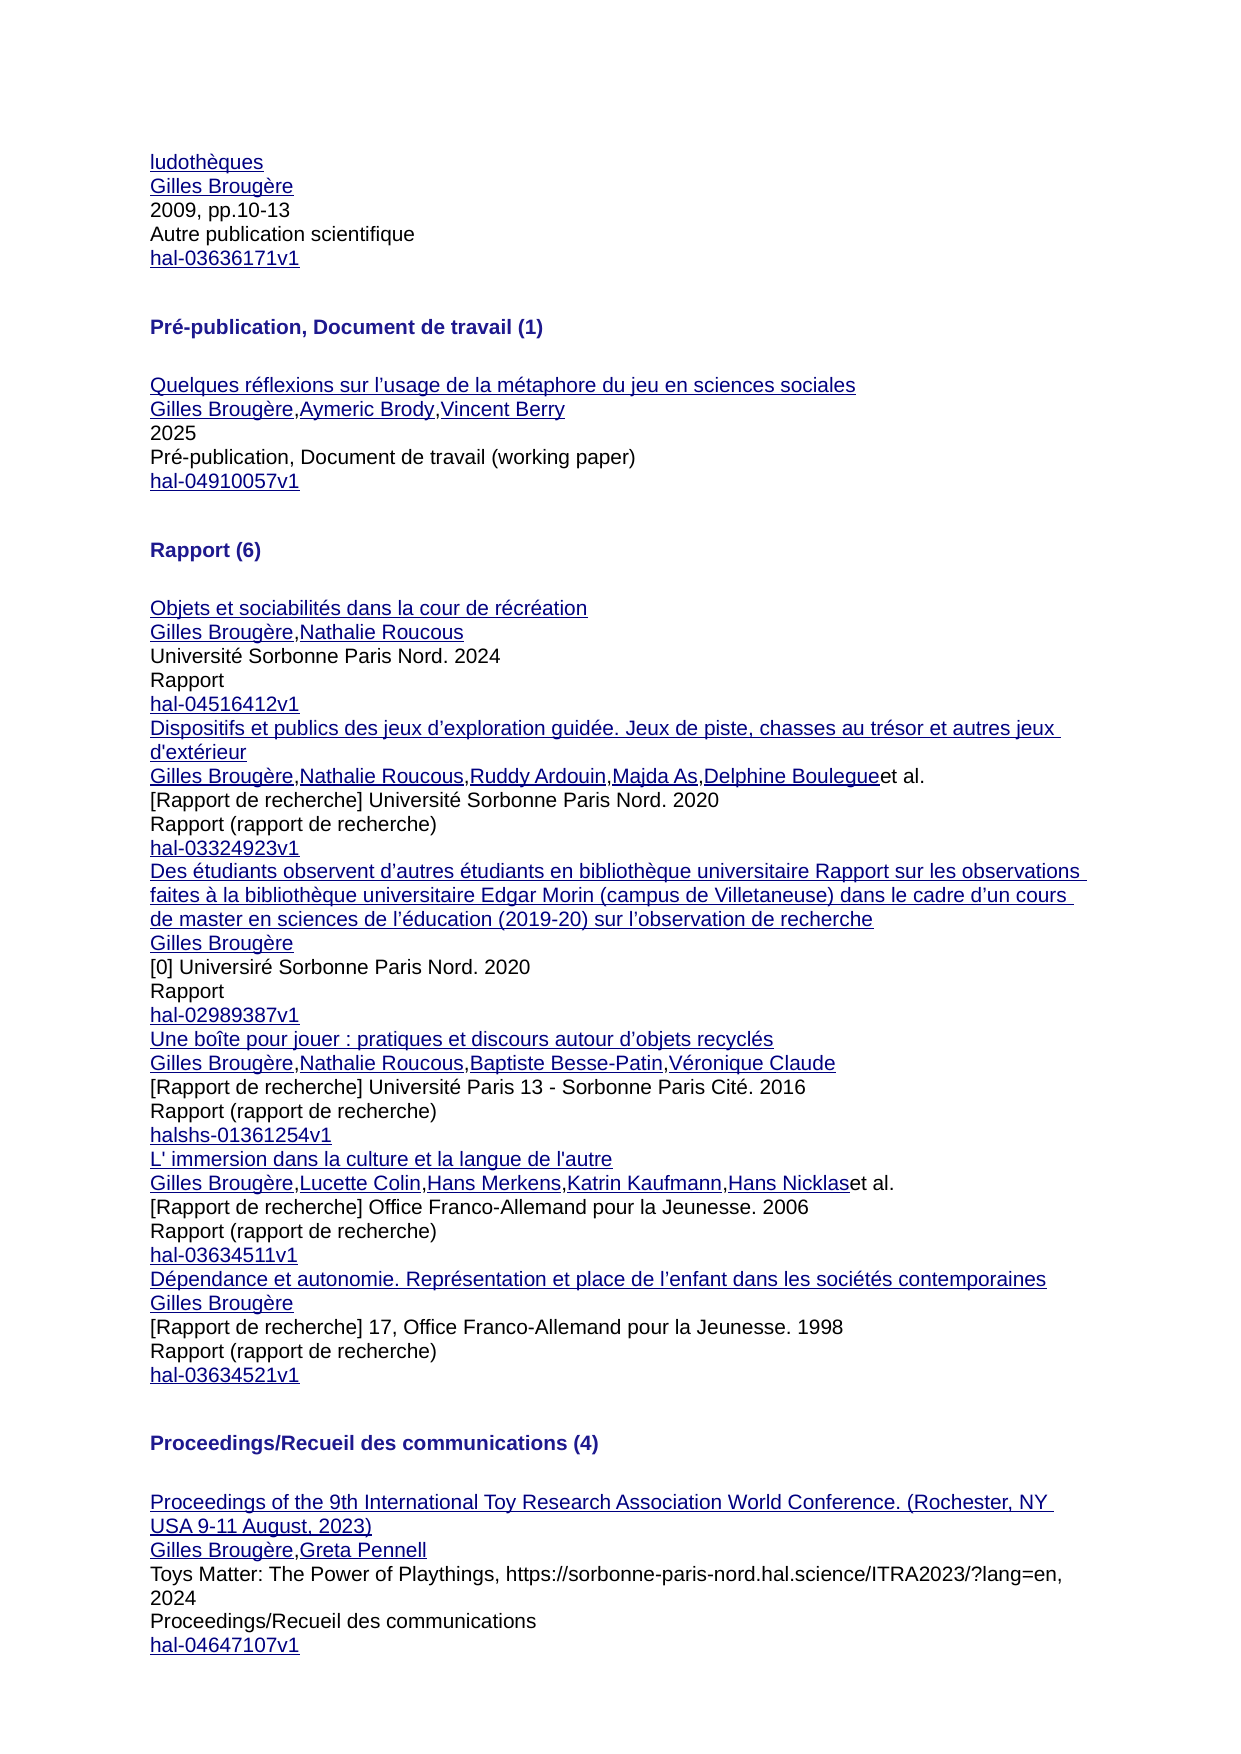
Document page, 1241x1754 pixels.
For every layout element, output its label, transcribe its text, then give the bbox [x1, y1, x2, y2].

subtitle Proceedings/Recueil des communications (4) [150, 1431, 1090, 1455]
table_cell L' immersion dans la culture et la langue de l'autre Gilles Brougère,Lucette Colin,Hans Merkens,Katrin Kaufmann,Hans Nicklaset al. [Rapport de recherche] Office Franco-Allemand pour la Jeunesse. 2006 Rapport (rapport de recherche) hal-03634511v1 [150, 1147, 1090, 1267]
table_cell Dispositifs et publics des jeux d’exploration guidée. Jeux de piste, chasses au trésor et autres jeux d'extérieur Gilles Brougère,Nathalie Roucous,Ruddy Ardouin,Majda As,Delphine Boulegueet al. [Rapport de recherche] Université Sorbonne Paris Nord. 2020 Rapport (rapport de recherche) hal-03324923v1 [150, 716, 1090, 859]
subtitle Pré-publication, Document de travail (1) [150, 314, 1090, 338]
table_header Objets et sociabilités dans la cour de récréation Gilles Brougère,Nathalie Roucous Université Sorbonne Paris Nord. 2024 Rapport hal-04516412v1 [150, 596, 1090, 716]
table_header Quelques réflexions sur l’usage de la métaphore du jeu en sciences sociales Gilles Brougère,Aymeric Brody,Vincent Berry 2025 Pré-publication, Document de travail (working paper) hal-04910057v1 [150, 373, 1090, 493]
subtitle Rapport (6) [150, 537, 1090, 561]
table_header Proceedings of the 9th International Toy Research Association World Conference. (Rochester, NY USA 9-11 August, 2023) Gilles Brougère,Greta Pennell Toys Matter: The Power of Playthings, https://sorbonne-paris-nord.hal.science/ITRA2023/?lang=en, 2024 Proceedings/Recueil des communications hal-04647107v1 [150, 1490, 1090, 1657]
table_cell Dépendance et autonomie. Représentation et place de l’enfant dans les sociétés contemporaines Gilles Brougère [Rapport de recherche] 17, Office Franco-Allemand pour la Jeunesse. 1998 Rapport (rapport de recherche) hal-03634521v1 [150, 1267, 1090, 1386]
table_cell Des étudiants observent d’autres étudiants en bibliothèque universitaire Rapport sur les observations faites à la bibliothèque universitaire Edgar Morin (campus de Villetaneuse) dans le cadre d’un cours de master en sciences de l’éducation (2019-20) sur l’observation de recherche Gilles Brougère [0] Universiré Sorbonne Paris Nord. 2020 Rapport hal-02989387v1 [150, 859, 1090, 1027]
table_cell Une boîte pour jouer : pratiques et discours autour d’objets recyclés Gilles Brougère,Nathalie Roucous,Baptiste Besse-Patin,Véronique Claude [Rapport de recherche] Université Paris 13 - Sorbonne Paris Cité. 2016 Rapport (rapport de recherche) halshs-01361254v1 [150, 1027, 1090, 1147]
table_header Faire vivre jeux et jouets en ludothèque Synthèse des travaux du 11e congrès international les ludothèques Gilles Brougère 2009, pp.10-13 Autre publication scientifique hal-03636171v1 [150, 150, 1090, 270]
